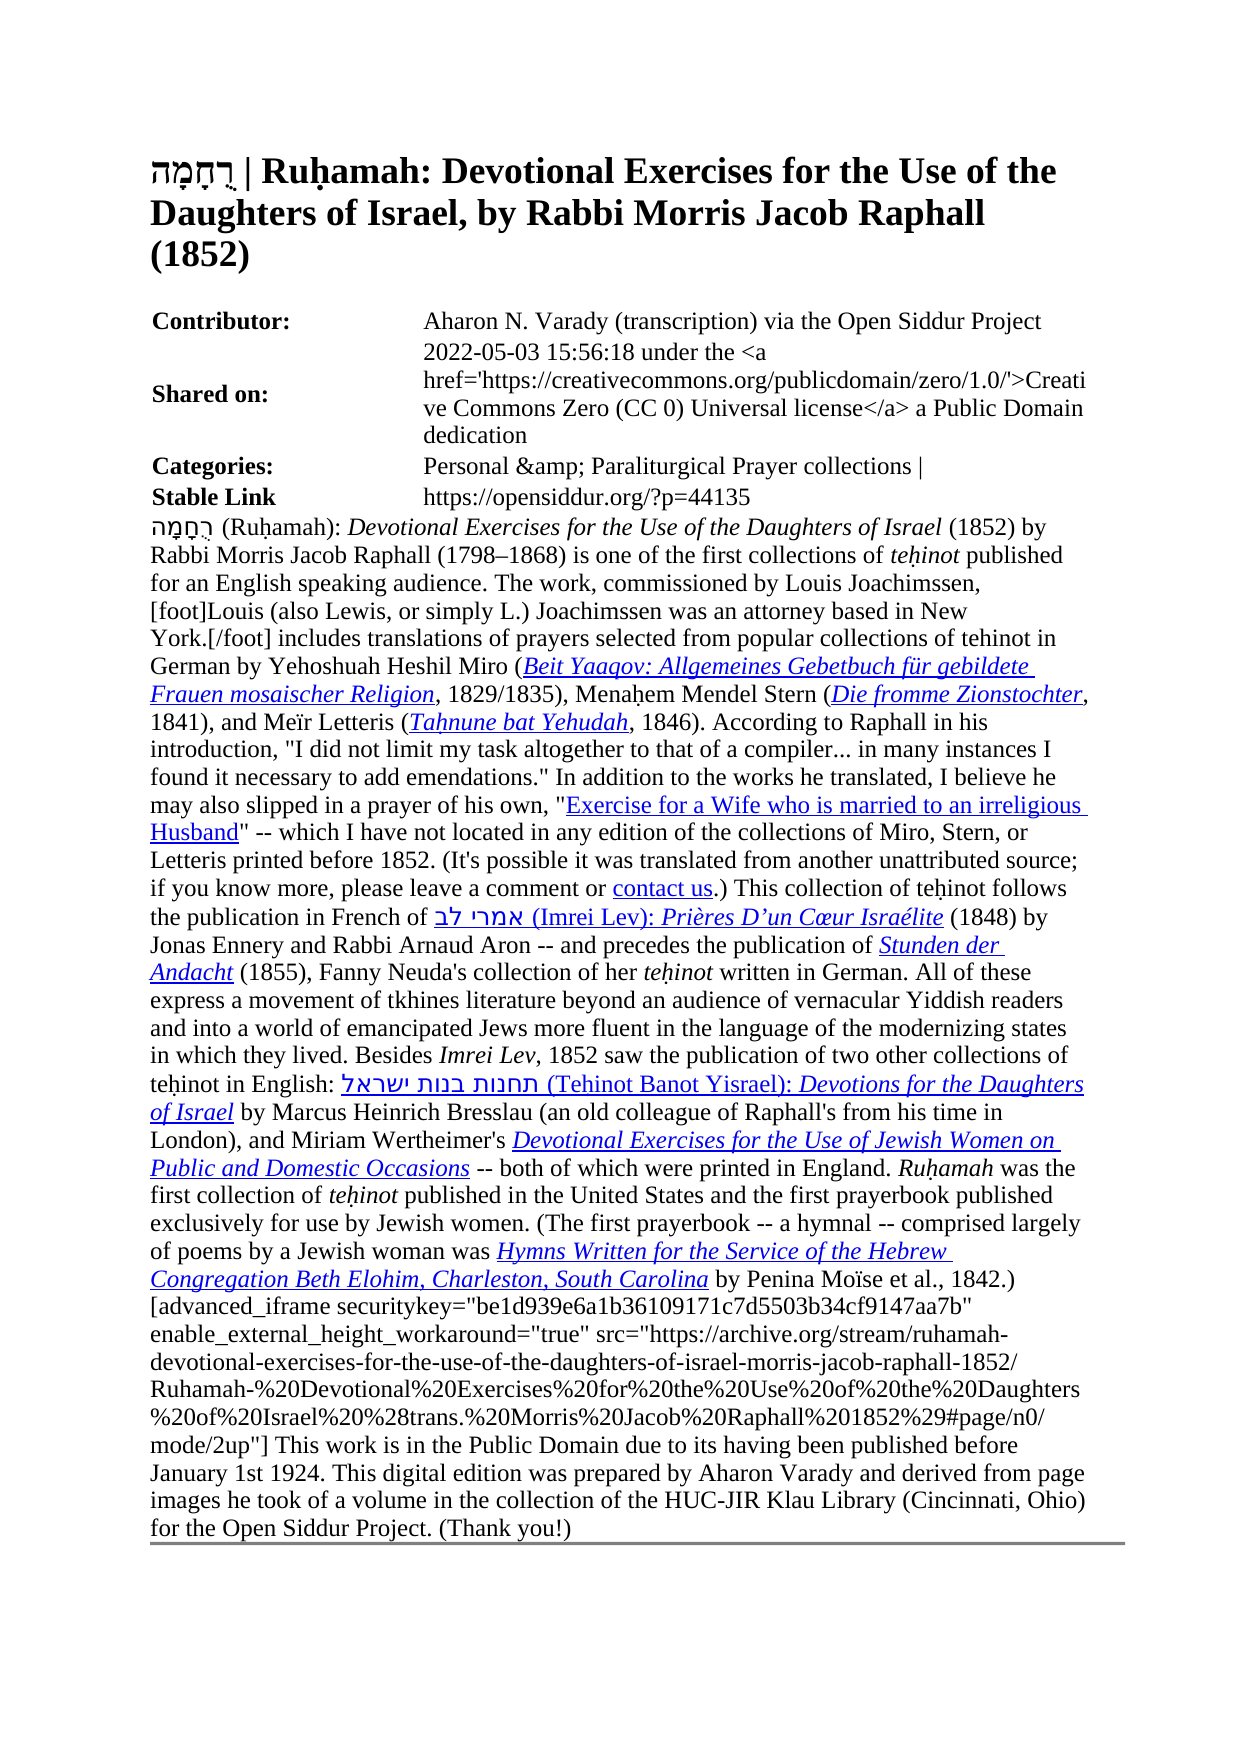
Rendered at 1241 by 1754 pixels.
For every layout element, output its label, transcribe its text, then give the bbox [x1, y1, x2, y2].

table_cell https://opensiddur.org/?p=44135 [421, 481, 1090, 512]
table_cell Categories: [150, 451, 421, 481]
table_header Contributor: [150, 306, 421, 337]
table_cell Shared on: [150, 337, 421, 451]
text רֻחָמָה (Ruḥamah): Devotional Exercises for the Use of the Daughters of Israel (1852) by Rabbi Morris Jacob Raphall (1798–1868) is one of the first collections of teḥinot published for an English speaking audience. The work, commissioned by Louis Joachimssen,[foot]Louis (also Lewis, or simply L.) Joachimssen was an attorney based in New York.[/foot] includes translations of prayers selected from popular collections of tehinot in German by Yehoshuah Heshil Miro (Beit Yaaqov: Allgemeines Gebetbuch für gebildete Frauen mosaischer Religion, 1829/1835), Menaḥem Mendel Stern (Die fromme Zionstochter, 1841), and Meïr Letteris (Taḥnune bat Yehudah, 1846). According to Raphall in his introduction, "I did not limit my task altogether to that of a compiler... in many instances I found it necessary to add emendations." In addition to the works he translated, I believe he may also slipped in a prayer of his own, "Exercise for a Wife who is married to an irreligious Husband" -- which I have not located in any edition of the collections of Miro, Stern, or Letteris printed before 1852. (It's possible it was translated from another unattributed source; if you know more, please leave a comment or contact us.) This collection of teḥinot follows the publication in French of אמרי לב (Imrei Lev): Prières D’un Cœur Israélite (1848) by Jonas Ennery and Rabbi Arnaud Aron -- and precedes the publication of Stunden der Andacht (1855), Fanny Neuda's collection of her teḥinot written in German. All of these express a movement of tkhines literature beyond an audience of vernacular Yiddish readers and into a world of emancipated Jews more fluent in the language of the modernizing states in which they lived. Besides Imrei Lev, 1852 saw the publication of two other collections of teḥinot in English: תחנות בנות ישראל (Teḥinot Banot Yisrael): Devotions for the Daughters of Israel by Marcus Heinrich Bresslau (an old colleague of Raphall's from his time in London), and Miriam Wertheimer's Devotional Exercises for the Use of Jewish Women on Public and Domestic Occasions -- both of which were printed in England. Ruḥamah was the first collection of teḥinot published in the United States and the first prayerbook published exclusively for use by Jewish women. (The first prayerbook -- a hymnal -- comprised largely of poems by a Jewish woman was Hymns Written for the Service of the Hebrew Congregation Beth Elohim, Charleston, South Carolina by Penina Moïse et al., 1842.) [advanced_iframe securitykey="be1d939e6a1b36109171c7d5503b34cf9147aa7b" enable_external_height_workaround="true" src="https://archive.org/stream/ruhamah-devotional-exercises-for-the-use-of-the-daughters-of-israel-morris-jacob-raphall-1852/Ruhamah-%20Devotional%20Exercises%20for%20the%20Use%20of%20the%20Daughters%20of%20Israel%20%28trans.%20Morris%20Jacob%20Raphall%201852%29#page/n0/mode/2up"] This work is in the Public Domain due to its having been published before January 1st 1924. This digital edition was prepared by Aharon Varady and derived from page images he took of a volume in the collection of the HUC-JIR Klau Library (Cincinnati, Ohio) for the Open Siddur Project. (Thank you!) [150, 512, 1090, 1541]
subtitle רֻחָמָה | Ruḥamah: Devotional Exercises for the Use of the Daughters of Israel, by Rabbi Morris Jacob Raphall (1852) [150, 150, 1090, 275]
table_header Aharon N. Varady (transcription) via the Open Siddur Project [421, 306, 1090, 337]
table_cell Personal &amp; Paraliturgical Prayer collections | [421, 451, 1090, 481]
table_cell 2022-05-03 15:56:18 under the <a href='https://creativecommons.org/publicdomain/zero/1.0/'>Creative Commons Zero (CC 0) Universal license</a> a Public Domain dedication [421, 337, 1090, 451]
table_cell Stable Link [150, 481, 421, 512]
